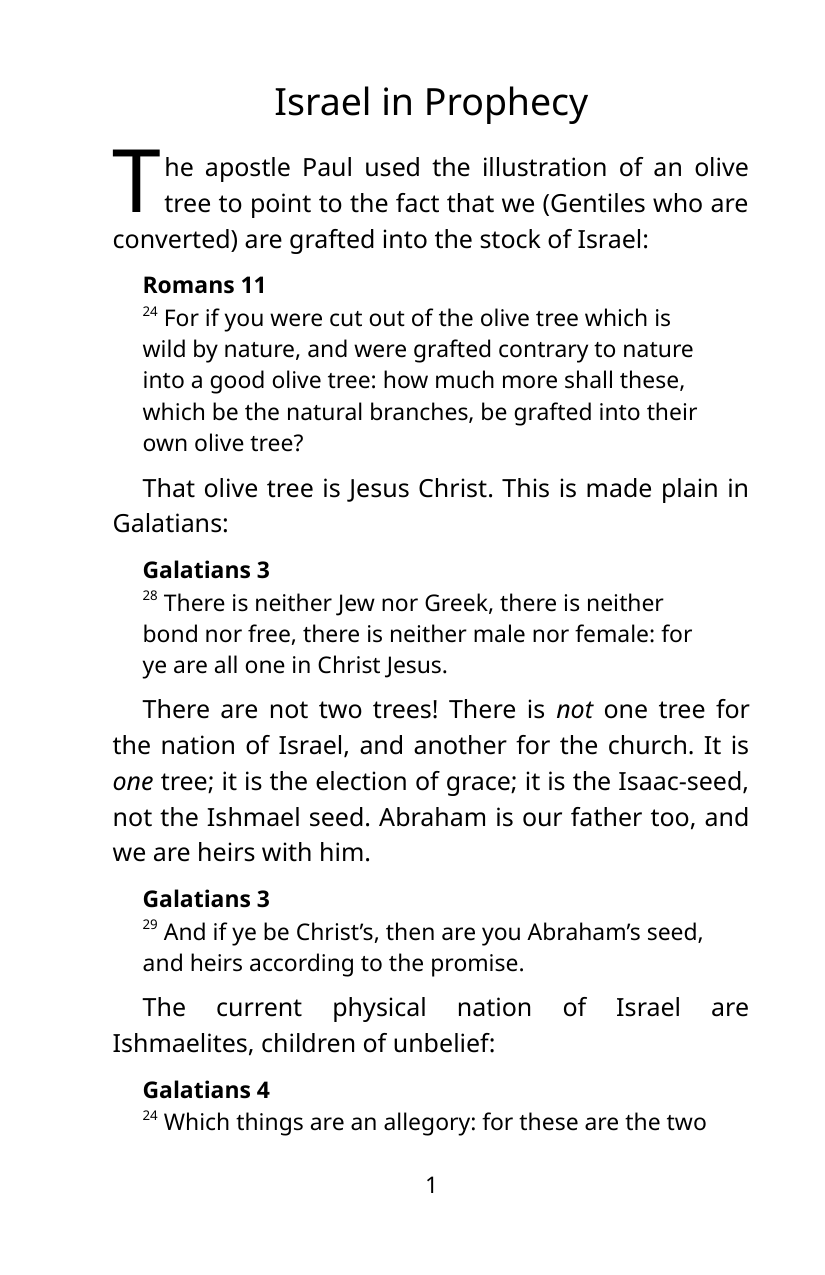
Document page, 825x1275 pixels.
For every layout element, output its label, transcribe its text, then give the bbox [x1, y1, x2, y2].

text That olive tree is Jesus Christ. This is made plain in Galatians: [112, 470, 750, 540]
text The apostle Paul used the illustration of an olive tree to point to the fact that we (Gentiles who are converted) are grafted into the stock of Israel: [112, 150, 750, 256]
text Romans 11 [142, 269, 750, 301]
text The current physical nation of Israel are Ishmaelites, children of unbelief: [112, 990, 750, 1060]
text There are not two trees! There is not one tree for the nation of Israel, and another for the church. It is one tree; it is the election of grace; it is the Isaac-seed, not the Ishmael seed. Abraham is our father too, and we are heirs with him. [112, 692, 750, 869]
text 28 There is neither Jew nor Greek, there is neither bond nor free, there is neither male nor female: for ye are all one in Christ Jesus. [142, 586, 720, 680]
text 24 For if you were cut out of the olive tree which is wild by nature, and were grafted contrary to nature into a good olive tree: how much more shall these, which be the natural branches, be grafted into their own olive tree? [142, 302, 720, 458]
text 24 Which things are an allegory: for these are the two [142, 1106, 720, 1138]
text 29 And if ye be Christ’s, then are you Abraham’s seed, and heirs according to the promise. [142, 916, 720, 978]
text Galatians 3 [142, 883, 750, 914]
text Galatians 3 [142, 554, 750, 585]
title Israel in Prophecy [112, 75, 750, 126]
text Galatians 4 [142, 1074, 750, 1105]
